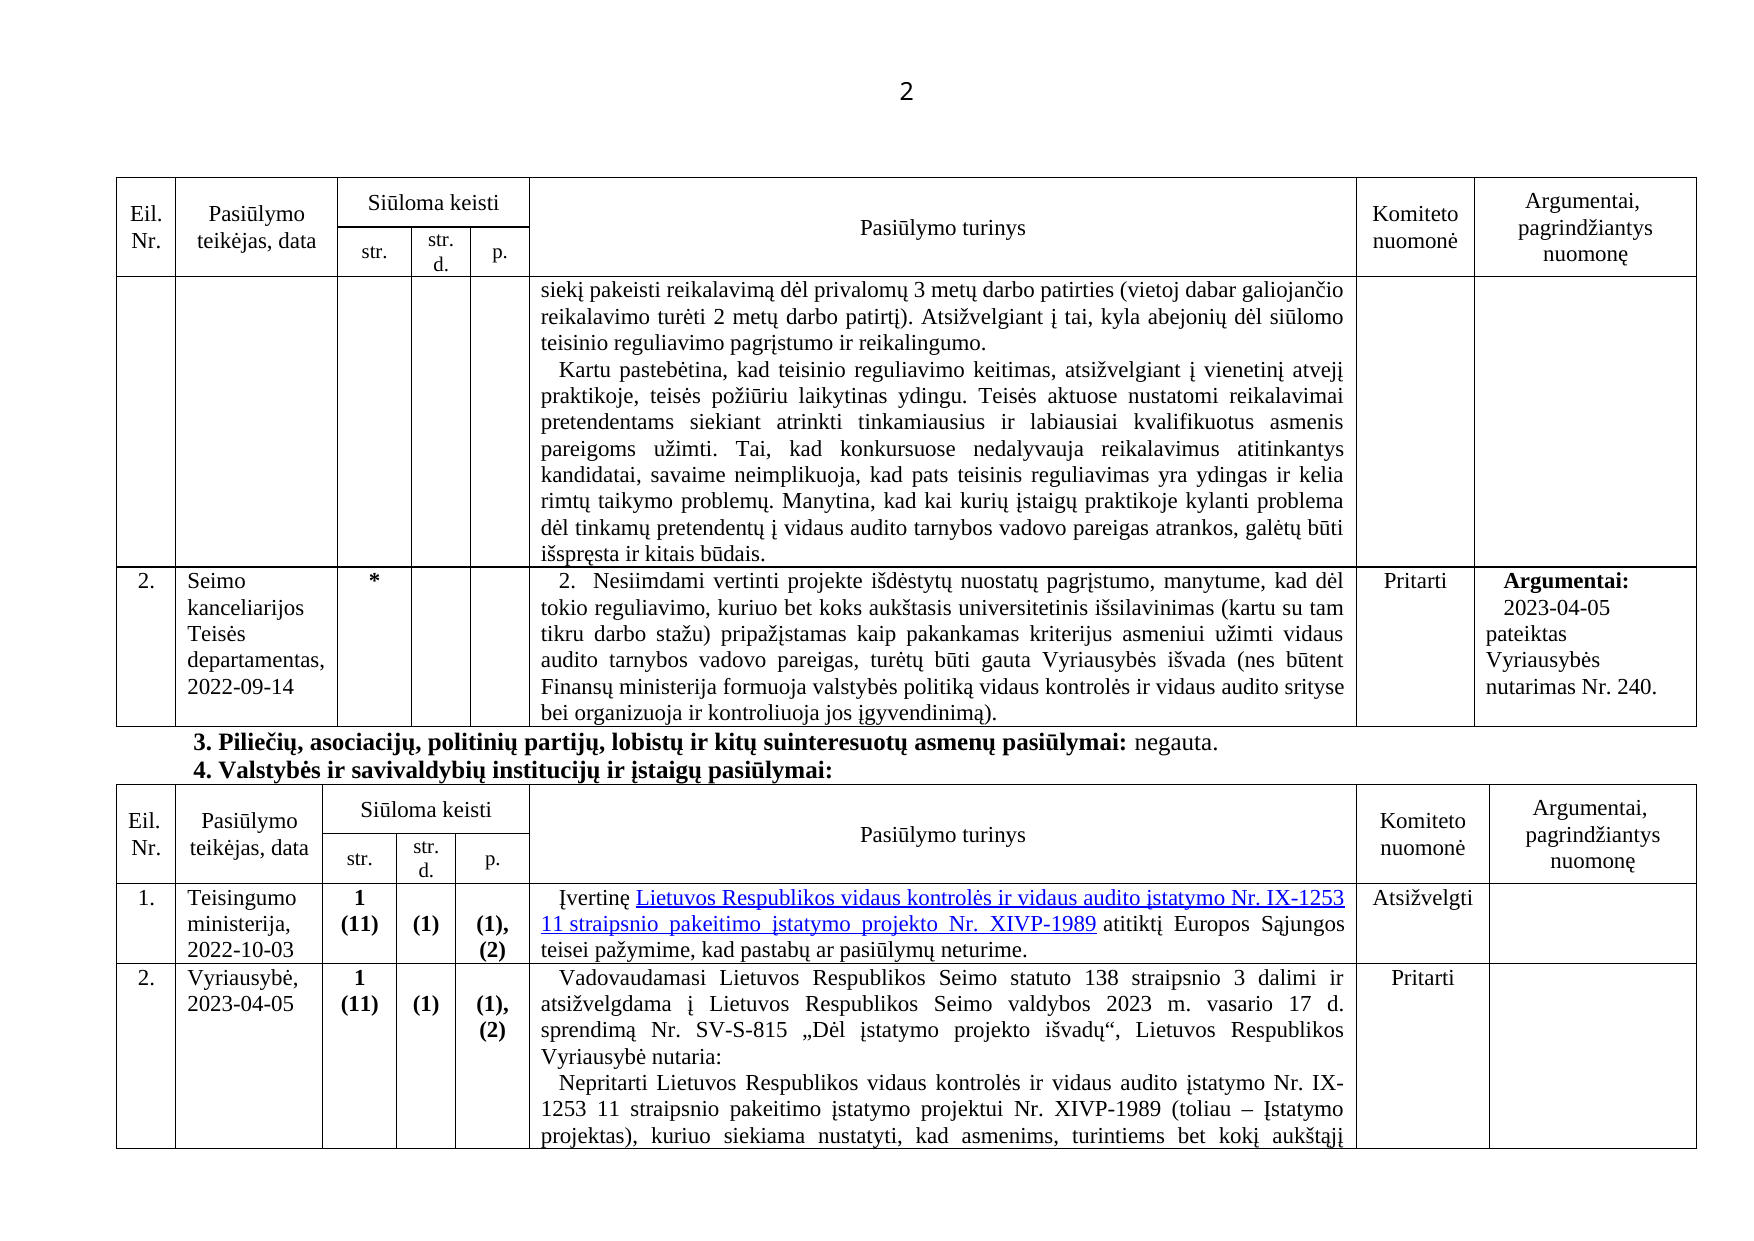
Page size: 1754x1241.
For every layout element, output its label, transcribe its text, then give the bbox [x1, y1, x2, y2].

table_header Pasiūlymo turinys [530, 178, 1356, 276]
table_cell [471, 568, 529, 726]
table_header Eil. Nr. [117, 785, 175, 882]
table_cell (1), (2) [456, 884, 529, 963]
table_cell Teisingumo ministerija, 2022-10-03 [176, 884, 322, 963]
table_header Argumentai, pagrindžiantys nuomonę [1475, 178, 1696, 276]
table_cell 1 (11) [323, 884, 396, 963]
table_cell Argumentai: 2023-04-05 pateiktas Vyriausybės nutarimas Nr. 240. [1475, 568, 1696, 726]
table_cell [1357, 277, 1474, 566]
table_header Eil. Nr. [117, 178, 175, 276]
table_cell [1475, 277, 1696, 566]
table_cell [471, 277, 529, 566]
table_cell p. [456, 834, 529, 882]
table_cell str. d. [412, 228, 470, 276]
table_cell str. [323, 834, 396, 882]
table_header Pasiūlymo turinys [530, 785, 1356, 882]
table_cell 2. [117, 964, 175, 1148]
table_cell Vyriausybė, 2023-04-05 [176, 964, 322, 1148]
table_header Komiteto nuomonė [1357, 178, 1474, 276]
table_cell str. [338, 228, 411, 276]
table_header Pasiūlymo teikėjas, data [176, 178, 337, 276]
table_cell Seimo kanceliarijos Teisės departamentas, 2022-09-14 [176, 568, 337, 726]
table_cell 1 (11) [323, 964, 396, 1148]
table_header Pasiūlymo teikėjas, data [176, 785, 322, 882]
table_cell 2. [117, 568, 175, 726]
table_cell Vadovaudamasi Lietuvos Respublikos Seimo statuto 138 straipsnio 3 dalimi ir atsižvelgdama į Lietuvos Respublikos Seimo valdybos 2023 m. vasario 17 d. sprendimą Nr. SV-S-815 „Dėl įstatymo projekto išvadų“, Lietuvos Respublikos Vyriausybė nutaria: Nepritarti Lietuvos Respublikos vidaus kontrolės ir vidaus audito įstatymo Nr. IX-1253 11 straipsnio pakeitimo įstatymo projektui Nr. XIVP-1989 (toliau – Įstatymo projektas), kuriuo siekiama nustatyti, kad asmenims, turintiems bet kokį aukštąjį [530, 964, 1356, 1148]
table_cell (1), (2) [456, 964, 529, 1148]
table_cell Pritarti [1357, 568, 1474, 726]
table_cell [338, 277, 411, 566]
table_cell (1) [397, 884, 455, 963]
table_cell siekį pakeisti reikalavimą dėl privalomų 3 metų darbo patirties (vietoj dabar galiojančio reikalavimo turėti 2 metų darbo patirtį). Atsižvelgiant į tai, kyla abejonių dėl siūlomo teisinio reguliavimo pagrįstumo ir reikalingumo. Kartu pastebėtina, kad teisinio reguliavimo keitimas, atsižvelgiant į vienetinį atvejį praktikoje, teisės požiūriu laikytinas ydingu. Teisės aktuose nustatomi reikalavimai pretendentams siekiant atrinkti tinkamiausius ir labiausiai kvalifikuotus asmenis pareigoms užimti. Tai, kad konkursuose nedalyvauja reikalavimus atitinkantys kandidatai, savaime neimplikuoja, kad pats teisinis reguliavimas yra ydingas ir kelia rimtų taikymo problemų. Manytina, kad kai kurių įstaigų praktikoje kylanti problema dėl tinkamų pretendentų į vidaus audito tarnybos vadovo pareigas atrankos, galėtų būti išspręsta ir kitais būdais. [530, 277, 1356, 566]
table_cell p. [471, 228, 529, 276]
table_cell [117, 277, 175, 566]
table_cell Pritarti [1357, 964, 1489, 1148]
table_cell Įvertinę Lietuvos Respublikos vidaus kontrolės ir vidaus audito įstatymo Nr. IX-1253 11 straipsnio pakeitimo įstatymo projekto Nr. XIVP-1989 atitiktį Europos Sąjungos teisei pažymime, kad pastabų ar pasiūlymų neturime. [530, 884, 1356, 963]
table_cell [176, 277, 337, 566]
table_cell 1. [117, 884, 175, 963]
subtitle 4. Valstybės ir savivaldybių institucijų ir įstaigų pasiūlymai: [118, 755, 1695, 784]
table_header Komiteto nuomonė [1357, 785, 1489, 882]
table_header Siūloma keisti [323, 785, 529, 833]
table_cell Atsižvelgti [1357, 884, 1489, 963]
table_header Siūloma keisti [338, 178, 529, 226]
table_header Argumentai, pagrindžiantys nuomonę [1490, 785, 1696, 882]
table_cell [412, 277, 470, 566]
table_cell [1490, 964, 1696, 1148]
table_cell * [338, 568, 411, 726]
table_cell [412, 568, 470, 726]
table_cell Nesiimdami vertinti projekte išdėstytų nuostatų pagrįstumo, manytume, kad dėl tokio reguliavimo, kuriuo bet koks aukštasis universitetinis išsilavinimas (kartu su tam tikru darbo stažu) pripažįstamas kaip pakankamas kriterijus asmeniui užimti vidaus audito tarnybos vadovo pareigas, turėtų būti gauta Vyriausybės išvada (nes būtent Finansų ministerija formuoja valstybės politiką vidaus kontrolės ir vidaus audito srityse bei organizuoja ir kontroliuoja jos įgyvendinimą). [530, 568, 1356, 726]
table_cell [1490, 884, 1696, 963]
subtitle 3. Piliečių, asociacijų, politinių partijų, lobistų ir kitų suinteresuotų asmenų pasiūlymai: negauta. [118, 727, 1695, 755]
table_cell str. d. [397, 834, 455, 882]
table_cell (1) [397, 964, 455, 1148]
